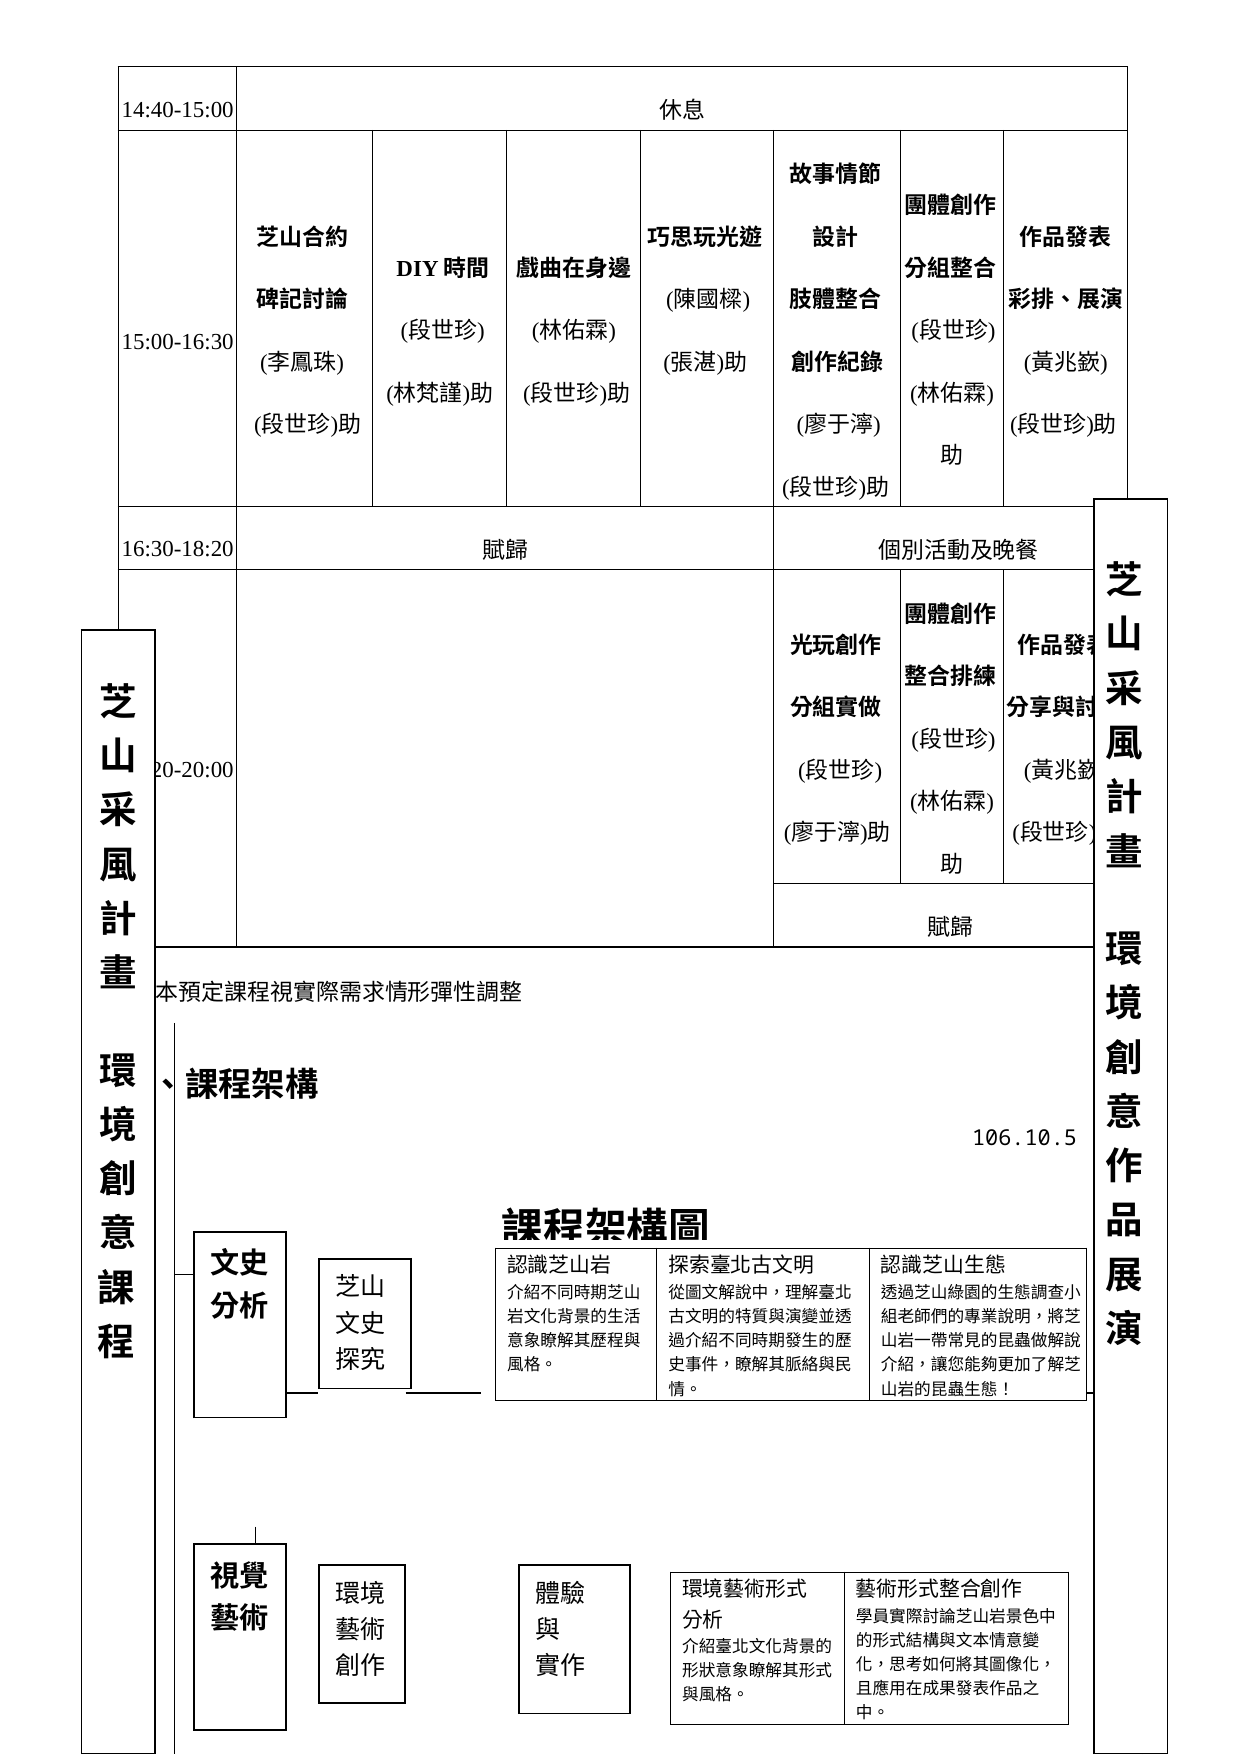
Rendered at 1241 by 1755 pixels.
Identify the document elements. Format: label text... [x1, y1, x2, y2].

table_cell 光玩創作 分組實做 (段世珍) (廖于濘)助 [774, 570, 900, 883]
table_header 藝術形式整合創作 學員實際討論芝山岩景色中的形式結構與文本情意變化，思考如何將其圖像化，且應用在成果發表作品之中。 [845, 1573, 1068, 1724]
table_header 認識芝山岩 介紹不同時期芝山岩文化背景的生活意象瞭解其歷程與風格。 [496, 1249, 656, 1400]
text 意 [97, 1203, 139, 1258]
table_cell 賦歸 [237, 507, 773, 569]
text 芝 [97, 672, 139, 726]
text [156, 1195, 174, 1256]
text 品 [1097, 1190, 1152, 1244]
text 分析 [210, 1282, 270, 1324]
table_cell 14:40-15:00 [119, 67, 236, 130]
table_cell 芝山合約 碑記討論 (李鳳珠) (段世珍)助 [237, 131, 372, 506]
text 山 [97, 726, 139, 780]
text 畫 [97, 943, 139, 997]
text 課 [97, 1258, 139, 1312]
table_cell 巧思玩光遊 (陳國樑) (張湛)助 [641, 131, 773, 506]
text 計 [97, 889, 139, 943]
table_cell 團體創作 分組整合 (段世珍) (林佑霖)助 [901, 131, 1003, 506]
text 芝山文史 [335, 1267, 395, 1339]
text 創 [1097, 1027, 1152, 1082]
text 山 [1097, 604, 1152, 659]
text 演 [1097, 1299, 1152, 1353]
table_cell 團體創作 整合排練 (段世珍) (林佑霖)助 [901, 570, 1003, 883]
table_cell 個別活動及晚餐 [774, 507, 1093, 569]
text 與 [535, 1609, 614, 1646]
list 本預定課程視實際需求情形彈性調整 [156, 948, 1093, 1010]
text 畫 [1097, 821, 1152, 876]
text 二、課程架構 [175, 1066, 1093, 1104]
table_cell 作品發表 彩排、展演 (黃兆嶔) (段世珍)助 [1004, 131, 1127, 506]
table_cell 16:30-18:20 [119, 507, 236, 569]
text 創 [97, 1149, 139, 1203]
table_header 探索臺北古文明 從圖文解說中，理解臺北古文明的特質與演變並透過介紹不同時期發生的歷史事件，瞭解其脈絡與民情。 [657, 1249, 869, 1400]
text 風 [1097, 713, 1152, 767]
text 境 [97, 1095, 139, 1149]
table_cell 18:20-20:00 [119, 570, 236, 946]
text 風 [97, 834, 139, 889]
text 程 [97, 1312, 139, 1366]
text 采 [1097, 659, 1152, 713]
text 106.10.5 [921, 1122, 1093, 1151]
table_header 認識芝山生態 透過芝山綠園的生態調查小組老師們的專業說明，將芝山岩一帶常見的昆蟲做解說介紹，讓您能夠更加了解芝山岩的昆蟲生態！ [870, 1249, 1086, 1400]
table_cell 故事情節 設計 肢體整合 創作紀錄 (廖于濘) (段世珍)助 [774, 131, 900, 506]
text 作 [1097, 1136, 1152, 1190]
text 實作 [535, 1646, 614, 1682]
text 二、課程架構 [156, 1066, 174, 1104]
table_header 環境藝術形式 分析 介紹臺北文化背景的形狀意象瞭解其形式與風格。 [671, 1573, 844, 1724]
text 環境藝術創作 [335, 1573, 389, 1682]
text 展 [1097, 1244, 1152, 1299]
text 計 [1097, 767, 1152, 821]
text 意 [1097, 1082, 1152, 1136]
table_cell [237, 570, 773, 946]
text 探究 [335, 1339, 395, 1376]
table_cell 作品發表 分享與討論 (黃兆嶔) (段世珍)助 [1004, 570, 1093, 883]
text 環 [97, 1041, 139, 1095]
text 文史 [210, 1240, 270, 1282]
text 境 [1097, 973, 1152, 1027]
text 環 [1097, 919, 1152, 973]
text 二、課程架構 [906, 1114, 1093, 1170]
table_cell 賦歸 [774, 884, 1093, 946]
table_cell 休息 [237, 67, 1127, 130]
table_cell 15:00-16:30 [119, 131, 236, 506]
text 課程架構圖 [175, 1195, 1093, 1420]
text 視覺藝術 [210, 1552, 270, 1637]
table_cell 戲曲在身邊 (林佑霖) (段世珍)助 [507, 131, 640, 506]
text 采 [97, 780, 139, 834]
table_cell DIY時間 (段世珍) (林梵謹)助 [373, 131, 506, 506]
text 芝 [1097, 550, 1152, 604]
text 體驗 [535, 1573, 614, 1609]
